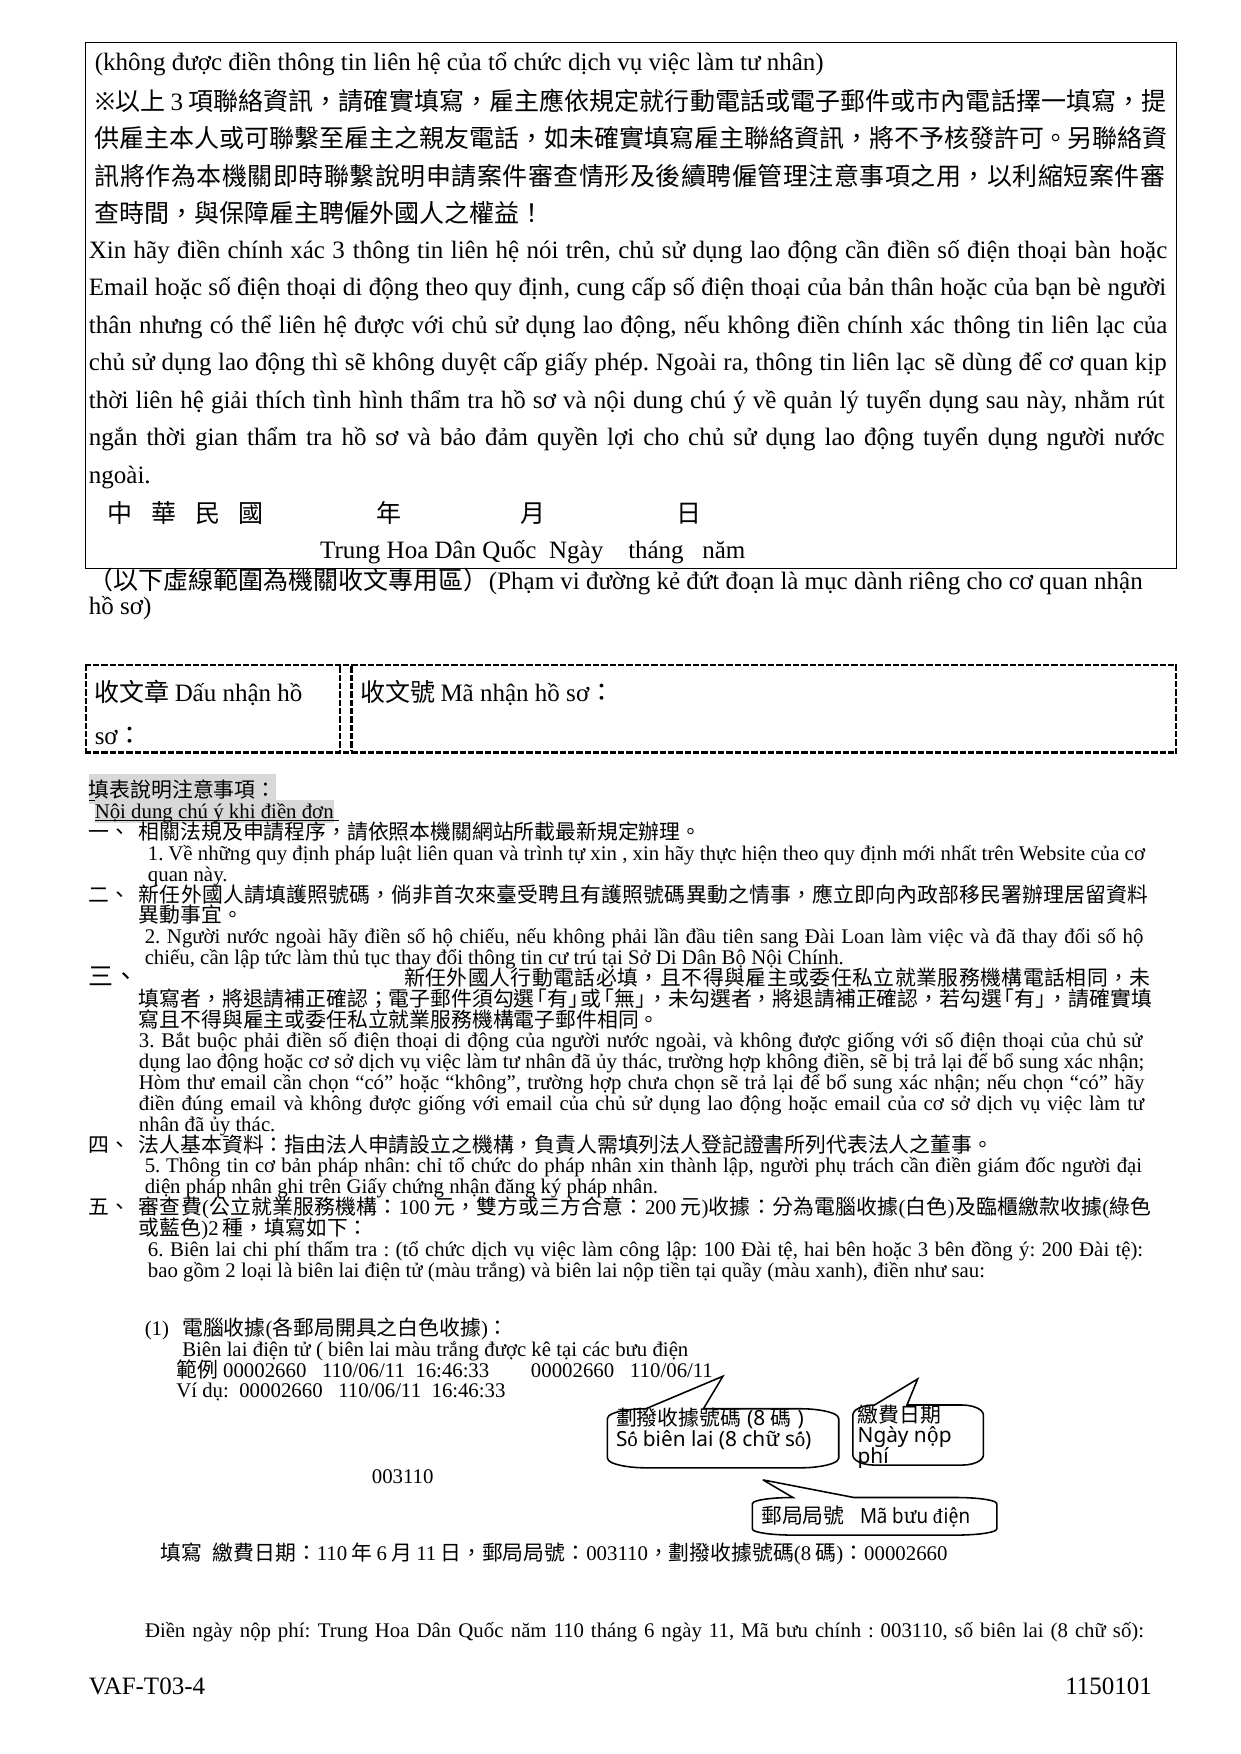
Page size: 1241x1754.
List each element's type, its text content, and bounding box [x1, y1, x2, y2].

text 003110 [148, 1467, 1146, 1488]
text Nội dung chú ý khi điền đơn [94, 802, 1146, 823]
text 3. Bắt buộc phải điền số điện thoại di động của người nước ngoài, và không được giống với số điện thoại của chủ sử dụng lao động hoặc cơ sở dịch vụ việc làm tư nhân đã ủy thác, trường hợp không điền, sẽ bị trả lại để bổ sung xác nhận; Hòm thư email cần chọn “có” hoặc “không”, trường hợp chưa chọn sẽ trả lại để bổ sung xác nhận; nếu chọn “có” hãy điền đúng email và không được giống với email của chủ sử dụng lao động hoặc email của cơ sở dịch vụ việc làm tư nhân đã ủy thác. [139, 1031, 1146, 1135]
text 1. Về những quy định pháp luật liên quan và trình tự xin , xin hãy thực hiện theo quy định mới nhất trên Website của cơ quan này. [148, 844, 1146, 885]
text 填寫 繳費日期：110年6月11日，郵局局號：003110，劃撥收據號碼(8碼)：00002660 [145, 1544, 1146, 1565]
text Điền ngày nộp phí: Trung Hoa Dân Quốc năm 110 tháng 6 ngày 11, Mã bưu chính : 003110, số biên lai (8 chữ số): [145, 1621, 1146, 1642]
text Ví dụ: 00002660 110/06/11 16:46:33 [145, 1381, 707, 1402]
list 相關法規及申請程序，請依照本機關網站所載最新規定辦理。 [89, 823, 1152, 844]
list 法人基本資料：指由法人申請設立之機構，負責人需填列法人登記證書所列代表法人之董事。 [89, 1135, 1152, 1156]
table_header 收文章Dấu nhận hồ sơ： [86, 664, 340, 751]
text 範例 00002660 110/06/11 16:46:33 00002660 110/06/11 [145, 1360, 1146, 1381]
text （以下虛線範圍為機關收文專用區）(Phạm vi đường kẻ đứt đoạn là mục dành riêng cho cơ quan nhận hồ sơ) [89, 569, 1152, 619]
list 審查費(公立就業服務機構：100元，雙方或三方合意：200元)收據：分為電腦收據(白色)及臨櫃繳款收據(綠色或藍色)2種，填寫如下： [89, 1198, 1152, 1239]
text 6. Biên lai chi phí thẩm tra : (tổ chức dịch vụ việc làm công lập: 100 Đài tệ, hai bên hoặc 3 bên đồng ý: 200 Đài tệ): bao gồm 2 loại là biên lai điện tử (màu trắng) và biên lai nộp tiền tại quầy (màu xanh), điền như sau: [148, 1239, 1146, 1281]
text [709, 1381, 911, 1402]
table_cell (không được điền thông tin liên hệ của tổ chức dịch vụ việc làm tư nhân) ※以上3項聯絡資訊，請確實填寫，雇主應依規定就行動電話或電子郵件或市內電話擇一填寫，提供雇主本人或可聯繫至雇主之親友電話，如未確實填寫雇主聯絡資訊，將不予核發許可。另聯絡資訊將作為本機關即時聯繫說明申請案件審查情形及後續聘僱管理注意事項之用，以利縮短案件審查時間，與保障雇主聘僱外國人之權益！ Xin hãy điền chính xác 3 thông tin liên hệ nói trên, chủ sử dụng lao động cần điền số điện thoại bàn hoặc Email hoặc số điện thoại di động theo quy định, cung cấp số điện thoại của bản thân hoặc của bạn bè người thân nhưng có thể liên hệ được với chủ sử dụng lao động, nếu không điền chính xác thông tin liên lạc của chủ sử dụng lao động thì sẽ không duyệt cấp giấy phép. Ngoài ra, thông tin liên lạc sẽ dùng để cơ quan kịp thời liên hệ giải thích tình hình thẩm tra hồ sơ và nội dung chú ý về quản lý tuyển dụng sau này, nhằm rút ngắn thời gian thẩm tra hồ sơ và bảo đảm quyền lợi cho chủ sử dụng lao động tuyển dụng người nước ngoài. 中 華 民 國 年 月 日 Trung Hoa Dân Quốc Ngày tháng năm [86, 43, 1176, 568]
text 填表說明注意事項： [89, 781, 1146, 802]
text 5. Thông tin cơ bản pháp nhân: chỉ tổ chức do pháp nhân xin thành lập, người phụ trách cần điền giám đốc người đại diện pháp nhân ghi trên Giấy chứng nhận đăng ký pháp nhân. [144, 1156, 1146, 1198]
list 電腦收據(各郵局開具之白色收據)： [144, 1319, 1152, 1339]
text Biên lai điện tử ( biên lai màu trắng được kê tại các bưu điện [182, 1339, 1146, 1360]
text 2. Người nước ngoài hãy điền số hộ chiếu, nếu không phải lần đầu tiên sang Đài Loan làm việc và đã thay đổi số hộ chiếu, cần lập tức làm thủ tục thay đổi thông tin cư trú tại Sở Di Dân Bộ Nội Chính. [144, 927, 1146, 969]
list 新任外國人請填護照號碼，倘非首次來臺受聘且有護照號碼異動之情事，應立即向內政部移民署辦理居留資料異動事宜。 [89, 885, 1152, 927]
text [910, 1381, 1146, 1402]
table_header [340, 664, 351, 751]
table_cell [1177, 42, 1182, 568]
table_header 收文號Mã nhận hồ sơ： [351, 664, 1176, 751]
list 新任外國人行動電話必填，且不得與雇主或委任私立就業服務機構電話相同，未填寫者，將退請補正確認；電子郵件須勾選「有」或「無」，未勾選者，將退請補正確認，若勾選「有」，請確實填寫且不得與雇主或委任私立就業服務機構電子郵件相同。 [89, 969, 1152, 1031]
